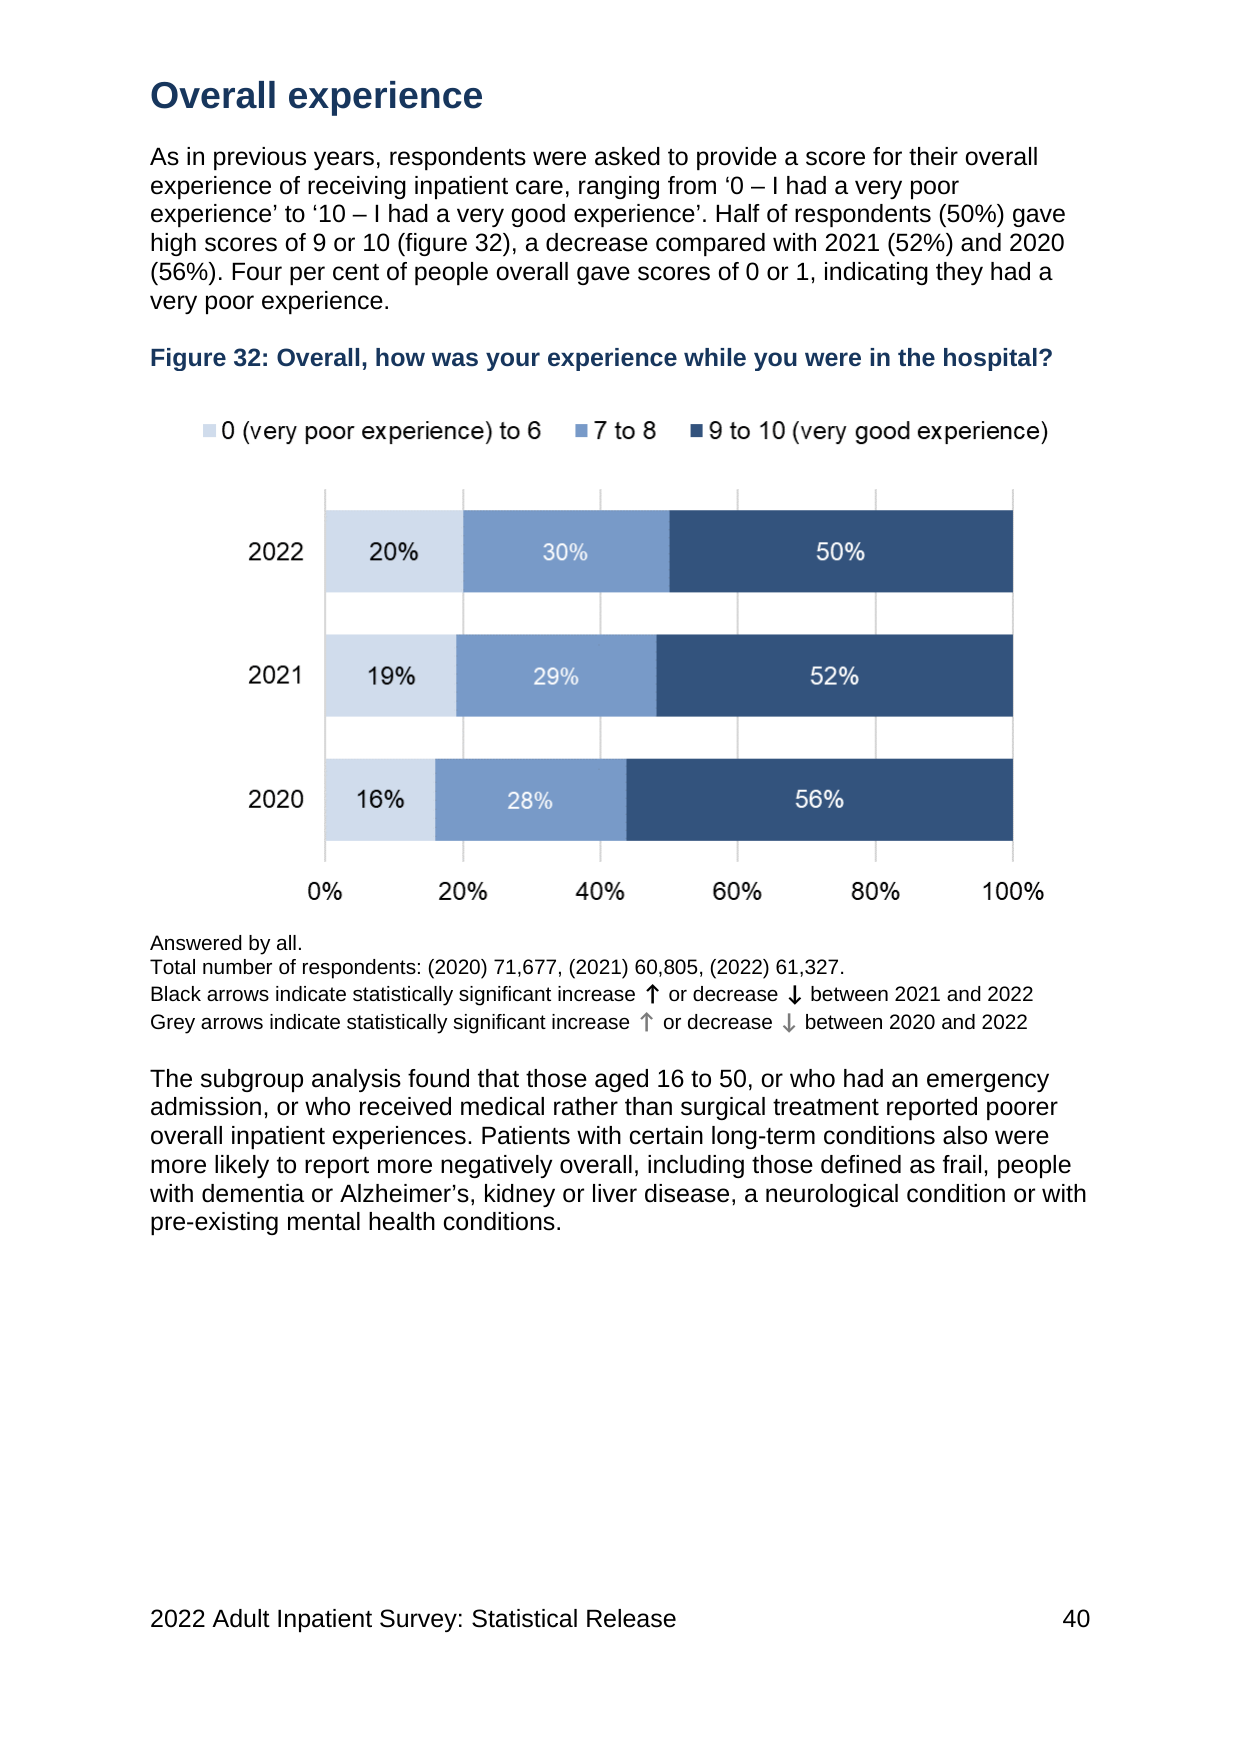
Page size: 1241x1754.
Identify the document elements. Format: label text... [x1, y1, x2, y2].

text Grey arrows indicate statistically significant increase ↑ or decrease ↓ between 2020 and 2022 [150, 1007, 1090, 1035]
text Figure 32: Overall, how was your experience while you were in the hospital? [150, 343, 1090, 372]
subtitle Overall experience [150, 74, 1090, 117]
text As in previous years, respondents were asked to provide a score for their overall experience of receiving inpatient care, ranging from ‘0 – I had a very poor experience’ to ‘10 – I had a very good experience’. Half of respondents (50%) gave high scores of 9 or 10 (figure 32), a decrease compared with 2021 (52%) and 2020 (56%). Four per cent of people overall gave scores of 0 or 1, indicating they had a very poor experience. [150, 142, 1090, 314]
text Answered by all. [150, 931, 1090, 955]
text Black arrows indicate statistically significant increase ↑ or decrease ↓ between 2021 and 2022 [150, 979, 1090, 1007]
text The subgroup analysis found that those aged 16 to 50, or who had an emergency admission, or who received medical rather than surgical treatment reported poorer overall inpatient experiences. Patients with certain long-term conditions also were more likely to report more negatively overall, including those defined as frail, people with dementia or Alzheimer’s, kidney or liver disease, a neurological condition or with pre-existing mental health conditions. [150, 1064, 1090, 1236]
text Total number of respondents: (2020) 71,677, (2021) 60,805, (2022) 61,327. [150, 955, 1090, 979]
